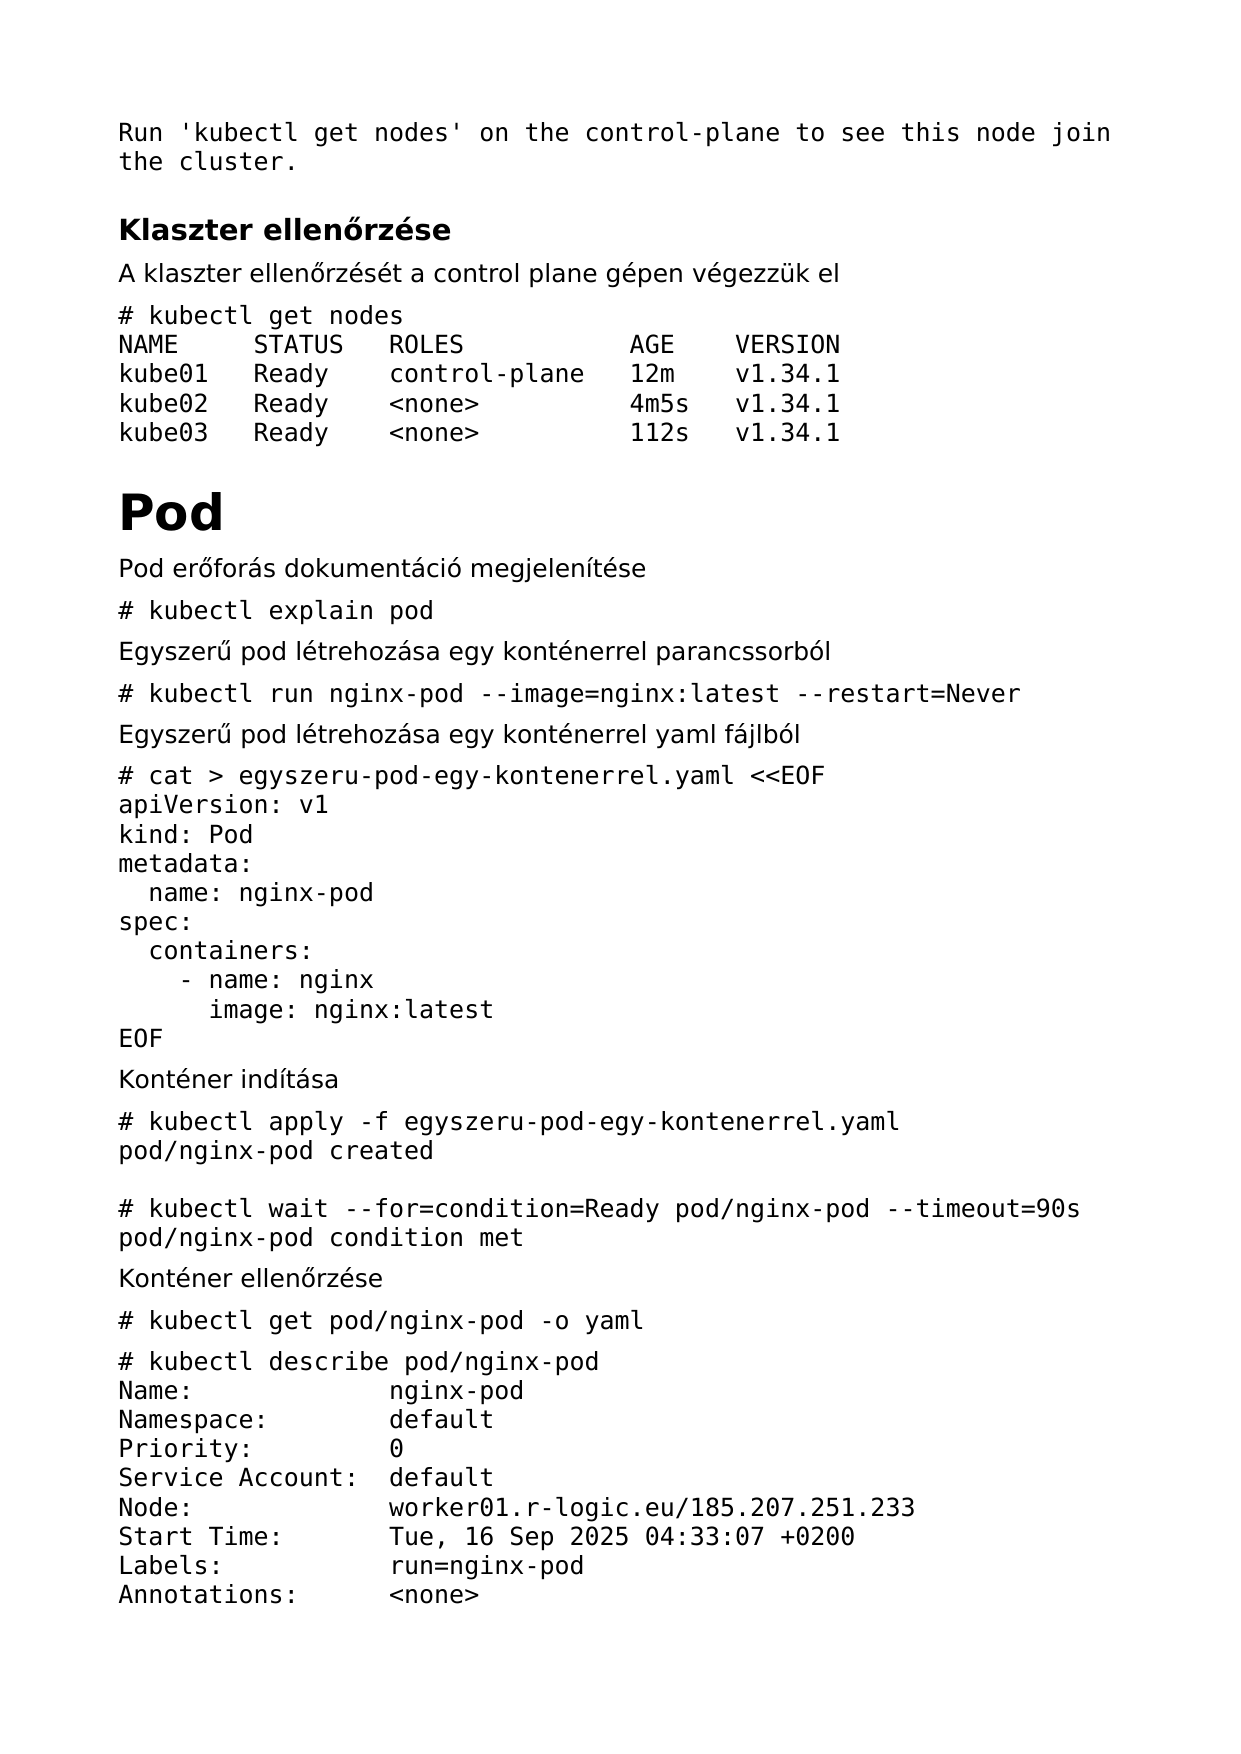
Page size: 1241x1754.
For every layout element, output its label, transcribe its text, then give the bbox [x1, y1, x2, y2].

text Egyszerű pod létrehozása egy konténerrel parancssorból [118, 637, 1122, 666]
text Pod erőforás dokumentáció megjelenítése [118, 555, 1122, 584]
text Konténer ellenőrzése [118, 1264, 1122, 1293]
text # kubectl get pod/nginx-pod -o yaml [118, 1306, 1122, 1335]
subtitle Pod [118, 484, 1122, 542]
text # cat > egyszeru-pod-egy-kontenerrel.yaml <<EOF apiVersion: v1 kind: Pod metadata: name: nginx-pod spec: containers: - name: nginx image: nginx:latest EOF [118, 762, 1122, 1053]
text # kubectl run nginx-pod --image=nginx:latest --restart=Never [118, 679, 1122, 708]
subtitle Klaszter ellenőrzése [118, 213, 1122, 247]
text Egyszerű pod létrehozása egy konténerrel yaml fájlból [118, 720, 1122, 749]
text Konténer indítása [118, 1065, 1122, 1094]
text # kubectl apply -f egyszeru-pod-egy-kontenerrel.yaml pod/nginx-pod created # kubectl wait --for=condition=Ready pod/nginx-pod --timeout=90s pod/nginx-pod condition met [118, 1107, 1122, 1252]
text A klaszter ellenőrzését a control plane gépen végezzük el [118, 260, 1122, 289]
text # kubectl get nodes NAME STATUS ROLES AGE VERSION kube01 Ready control-plane 12m v1.34.1 kube02 Ready <none> 4m5s v1.34.1 kube03 Ready <none> 112s v1.34.1 [118, 301, 1122, 447]
text Run 'kubectl get nodes' on the control-plane to see this node join the cluster. [118, 118, 1122, 176]
text # kubectl describe pod/nginx-pod Name: nginx-pod Namespace: default Priority: 0 Service Account: default Node: worker01.r-logic.eu/185.207.251.233 Start Time: Tue, 16 Sep 2025 04:33:07 +0200 Labels: run=nginx-pod Annotations: <none> [118, 1347, 1122, 1609]
text # kubectl explain pod [118, 596, 1122, 626]
